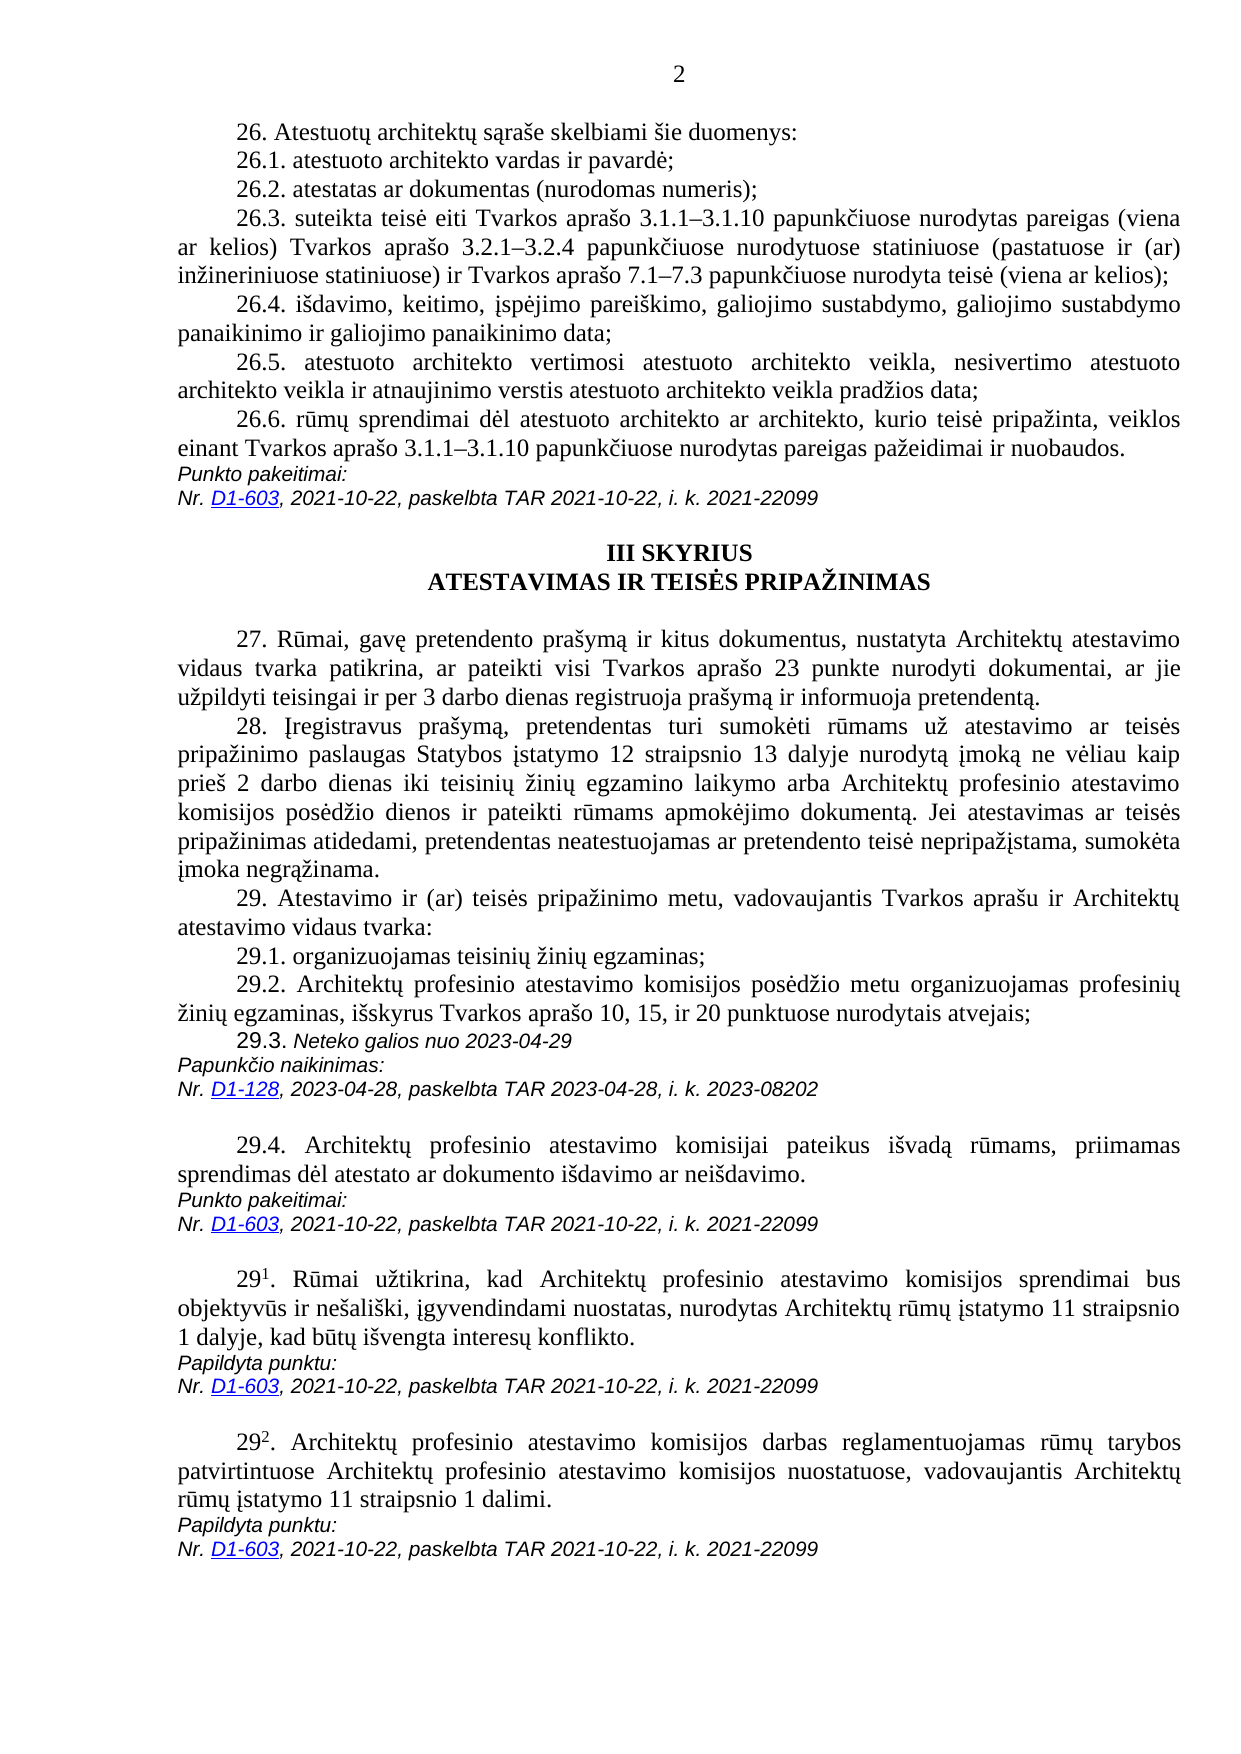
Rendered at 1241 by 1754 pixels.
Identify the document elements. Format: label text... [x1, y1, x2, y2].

text 28. Įregistravus prašymą, pretendentas turi sumokėti rūmams už atestavimo ar teisės pripažinimo paslaugas Statybos įstatymo 12 straipsnio 13 dalyje nurodytą įmoką ne vėliau kaip prieš 2 darbo dienas iki teisinių žinių egzamino laikymo arba Architektų profesinio atestavimo komisijos posėdžio dienos ir pateikti rūmams apmokėjimo dokumentą. Jei atestavimas ar teisės pripažinimas atidedami, pretendentas neatestuojamas ar pretendento teisė nepripažįstama, sumokėta įmoka negrąžinama. [177, 711, 1181, 883]
text 292. Architektų profesinio atestavimo komisijos darbas reglamentuojamas rūmų tarybos patvirtintuose Architektų profesinio atestavimo komisijos nuostatuose, vadovaujantis Architektų rūmų įstatymo 11 straipsnio 1 dalimi. [177, 1427, 1181, 1513]
text III SKYRIUS [177, 538, 1181, 567]
text 26.4. išdavimo, keitimo, įspėjimo pareiškimo, galiojimo sustabdymo, galiojimo sustabdymo panaikinimo ir galiojimo panaikinimo data; [177, 289, 1181, 347]
text Papunkčio naikinimas: [177, 1053, 1181, 1077]
text Nr. D1-603, 2021-10-22, paskelbta TAR 2021-10-22, i. k. 2021-22099 [177, 1211, 1181, 1235]
text 27. Rūmai, gavę pretendento prašymą ir kitus dokumentus, nustatyta Architektų atestavimo vidaus tvarka patikrina, ar pateikti visi Tvarkos aprašo 23 punkte nurodyti dokumentai, ar jie užpildyti teisingai ir per 3 darbo dienas registruoja prašymą ir informuoja pretendentą. [177, 624, 1181, 711]
text 26.2. atestatas ar dokumentas (nurodomas numeris); [177, 174, 1181, 203]
text 26.6. rūmų sprendimai dėl atestuoto architekto ar architekto, kurio teisė pripažinta, veiklos einant Tvarkos aprašo 3.1.1–3.1.10 papunkčiuose nurodytas pareigas pažeidimai ir nuobaudos. [177, 404, 1181, 462]
text 29.1. organizuojamas teisinių žinių egzaminas; [177, 941, 1181, 969]
text 29.4. Architektų profesinio atestavimo komisijai pateikus išvadą rūmams, priimamas sprendimas dėl atestato ar dokumento išdavimo ar neišdavimo. [177, 1130, 1181, 1187]
text Papildyta punktu: [177, 1350, 1181, 1374]
text 26. Atestuotų architektų sąraše skelbiami šie duomenys: [177, 117, 1181, 145]
text 29.3. Neteko galios nuo 2023-04-29 [177, 1027, 1181, 1053]
text Nr. D1-603, 2021-10-22, paskelbta TAR 2021-10-22, i. k. 2021-22099 [177, 1537, 1181, 1561]
text 26.1. atestuoto architekto vardas ir pavardė; [177, 145, 1181, 174]
text Punkto pakeitimai: [177, 1187, 1181, 1211]
text 29. Atestavimo ir (ar) teisės pripažinimo metu, vadovaujantis Tvarkos aprašu ir Architektų atestavimo vidaus tvarka: [177, 883, 1181, 941]
text Nr. D1-603, 2021-10-22, paskelbta TAR 2021-10-22, i. k. 2021-22099 [177, 1374, 1181, 1398]
text Nr. D1-603, 2021-10-22, paskelbta TAR 2021-10-22, i. k. 2021-22099 [177, 486, 1181, 509]
text 26.5. atestuoto architekto vertimosi atestuoto architekto veikla, nesivertimo atestuoto architekto veikla ir atnaujinimo verstis atestuoto architekto veikla pradžios data; [177, 347, 1181, 404]
text Papildyta punktu: [177, 1513, 1181, 1537]
text Nr. D1-128, 2023-04-28, paskelbta TAR 2023-04-28, i. k. 2023-08202 [177, 1077, 1181, 1101]
text 26.3. suteikta teisė eiti Tvarkos aprašo 3.1.1–3.1.10 papunkčiuose nurodytas pareigas (viena ar kelios) Tvarkos aprašo 3.2.1–3.2.4 papunkčiuose nurodytuose statiniuose (pastatuose ir (ar) inžineriniuose statiniuose) ir Tvarkos aprašo 7.1–7.3 papunkčiuose nurodyta teisė (viena ar kelios); [177, 203, 1181, 289]
text 29.2. Architektų profesinio atestavimo komisijos posėdžio metu organizuojamas profesinių žinių egzaminas, išskyrus Tvarkos aprašo 10, 15, ir 20 punktuose nurodytais atvejais; [177, 969, 1181, 1027]
text 291. Rūmai užtikrina, kad Architektų profesinio atestavimo komisijos sprendimai bus objektyvūs ir nešališki, įgyvendindami nuostatas, nurodytas Architektų rūmų įstatymo 11 straipsnio 1 dalyje, kad būtų išvengta interesų konflikto. [177, 1264, 1181, 1350]
text Punkto pakeitimai: [177, 462, 1181, 486]
text ATESTAVIMAS IR TEISĖS PRIPAŽINIMAS [177, 567, 1181, 596]
